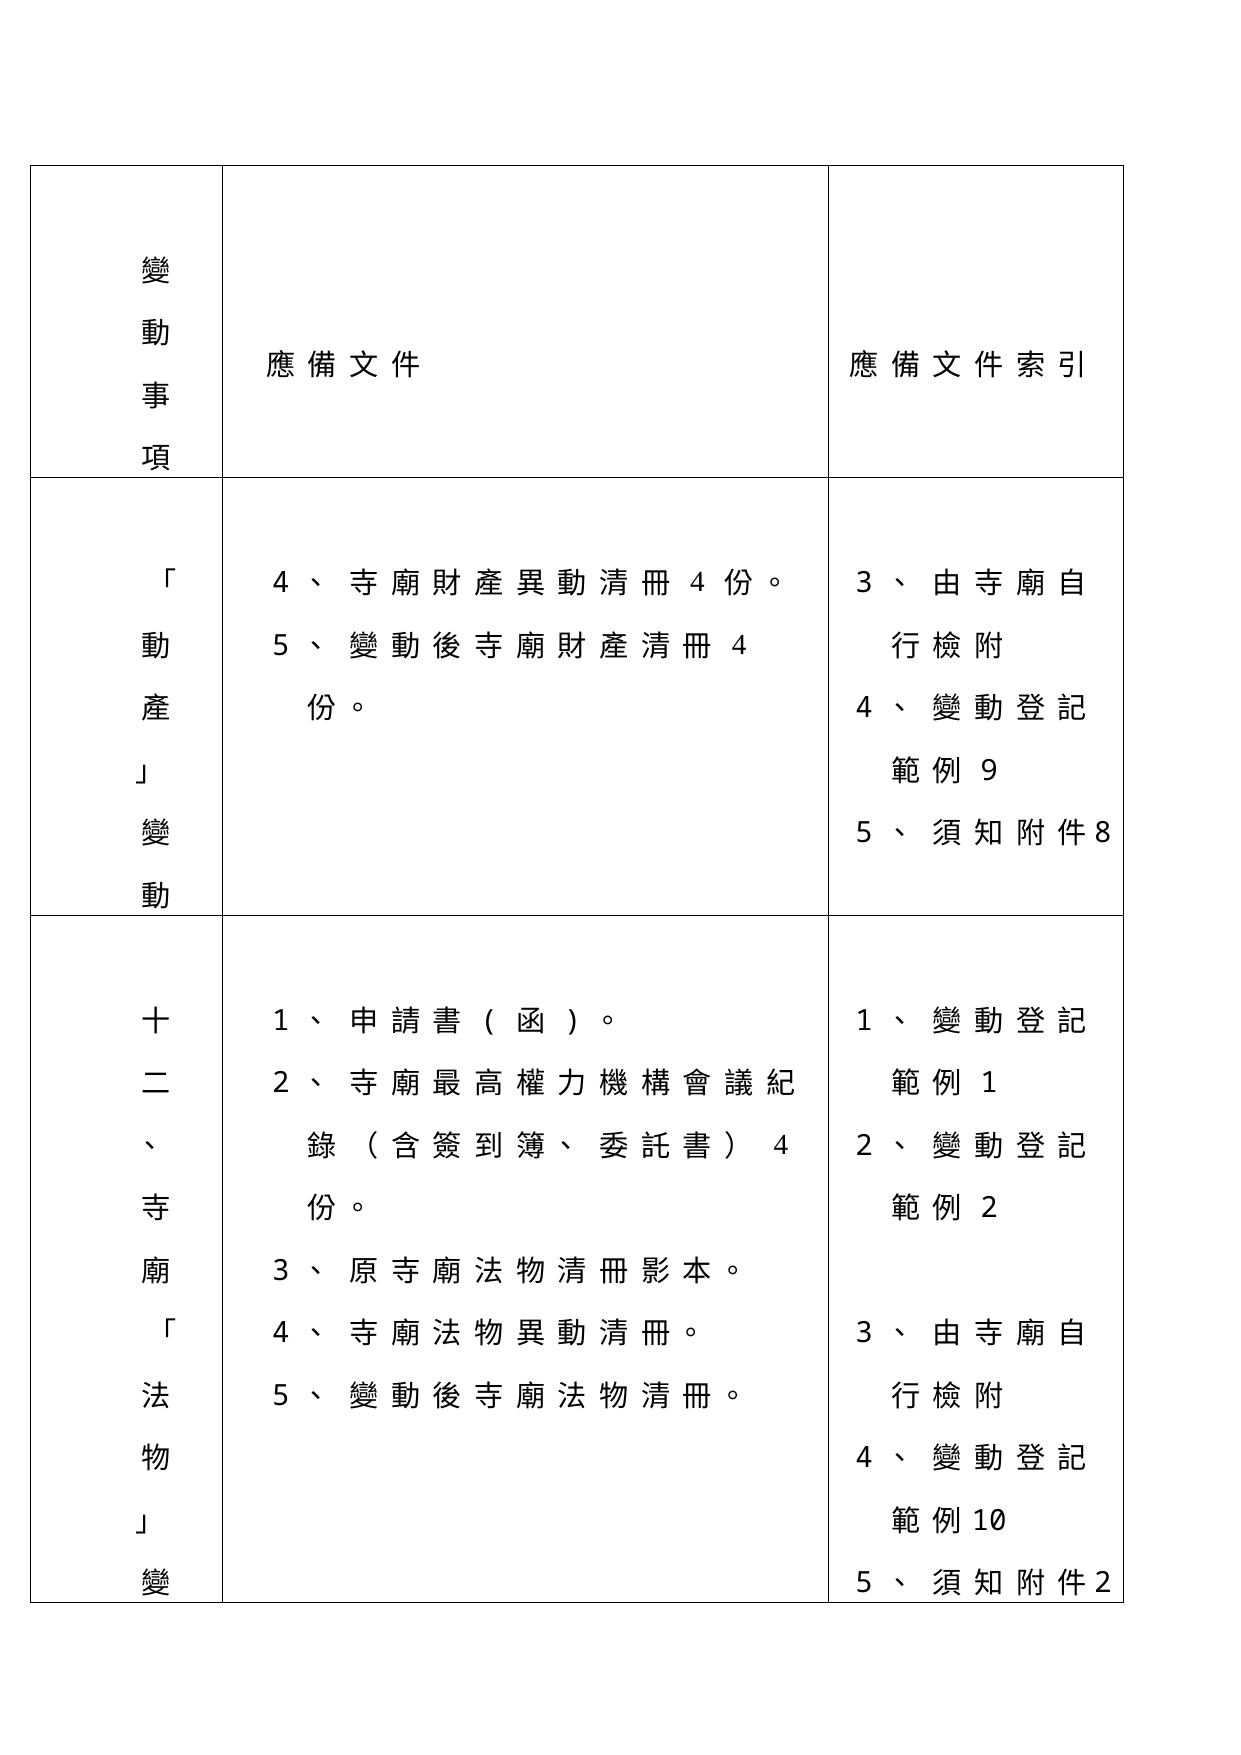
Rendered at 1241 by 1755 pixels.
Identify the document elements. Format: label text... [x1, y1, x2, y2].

table_cell 1、申請書(函)。 2、寺廟最高權力機構會議紀錄（含簽到簿、委託書）4份。 3、原寺廟法物清冊影本。 4、寺廟法物異動清冊。 5、變動後寺廟法物清冊。 [223, 916, 828, 1602]
table_header 應備文件索引 [829, 166, 1123, 477]
table_header 應備文件 [223, 166, 828, 477]
table_header 變動事項 [31, 166, 222, 477]
table_cell 4、寺廟財產異動清冊4份。 5、變動後寺廟財產清冊4份。 [223, 478, 828, 914]
table_cell 十二、寺廟「法物」變 [31, 916, 222, 1602]
table_cell 3、由寺廟自行檢附 4、變動登記範例9 5、須知附件8 [829, 478, 1123, 914]
table_cell 1、變動登記範例1 2、變動登記範例2 3、由寺廟自行檢附 4、變動登記範例10 5、須知附件2 [829, 916, 1123, 1602]
table_cell 「動產」變動 [31, 478, 222, 914]
